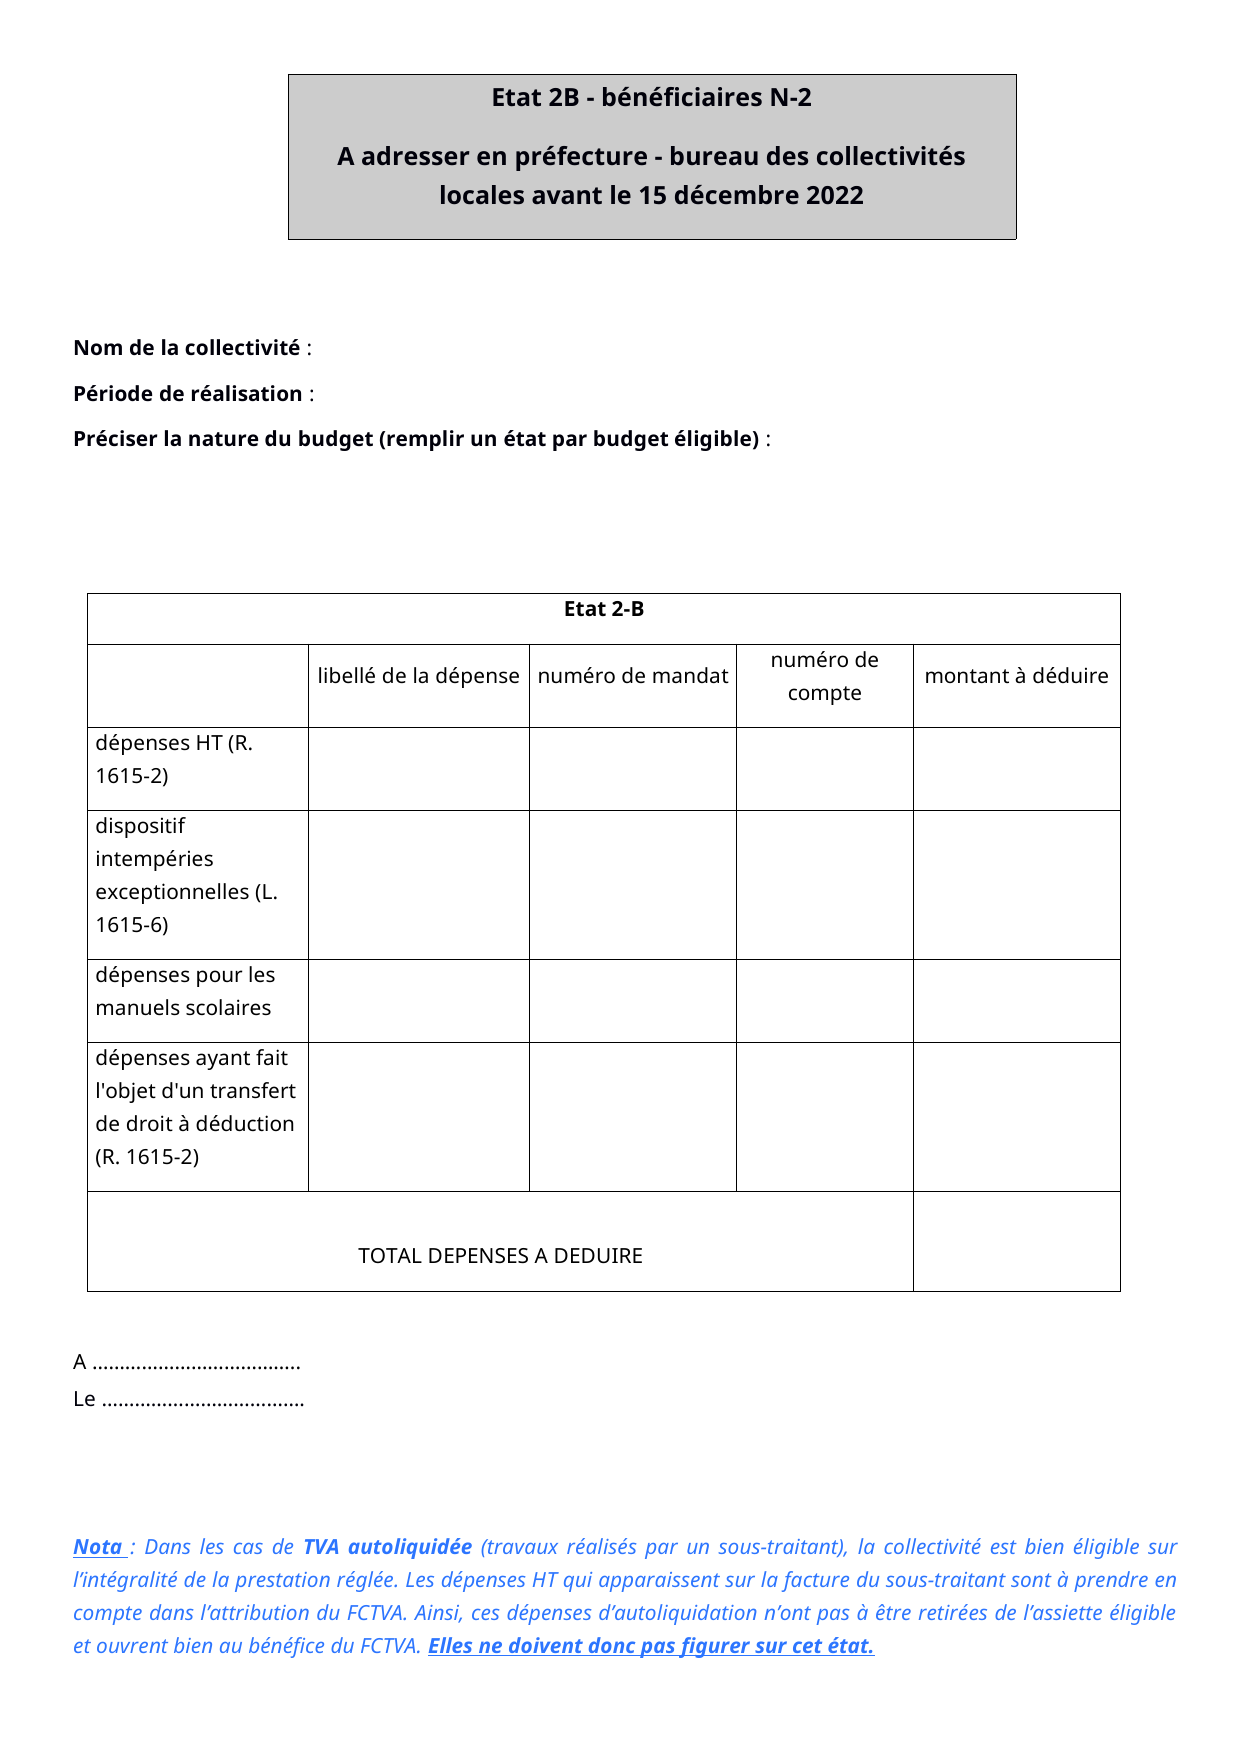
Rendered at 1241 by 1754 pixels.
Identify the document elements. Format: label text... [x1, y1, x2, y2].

table_cell [1121, 810, 1240, 959]
table_cell [530, 811, 736, 959]
table_cell [737, 728, 913, 810]
table_cell [530, 960, 736, 1042]
table_cell [530, 728, 736, 810]
table_cell [88, 645, 308, 727]
text Nom de la collectivité : [73, 333, 1181, 362]
table_cell [737, 960, 913, 1042]
table_cell numéro de compte [737, 645, 913, 727]
table_cell dépenses HT (R. 1615-2) [88, 728, 308, 810]
table_cell [530, 1043, 736, 1191]
table_cell dépenses ayant fait l'objet d'un transfert de droit à déduction (R. 1615-2) [88, 1043, 308, 1191]
table_cell [914, 960, 1120, 1042]
text Nota : Dans les cas de TVA autoliquidée (travaux réalisés par un sous-traitant), la collectivité est bien éligible sur l’intégralité de la prestation réglée. Les dépenses HT qui apparaissent sur la facture du sous-traitant sont à prendre en compte dans l’attribution du FCTVA. Ainsi, ces dépenses d’autoliquidation n’ont pas à être retirées de l’assiette éligible et ouvrent bien au bénéfice du FCTVA. Elles ne doivent donc pas figurer sur cet état. [73, 1532, 1181, 1659]
text Préciser la nature du budget (remplir un état par budget éligible) : [73, 424, 1181, 452]
table_cell [737, 1043, 913, 1191]
table_header Etat 2B - bénéficiaires N-2 A adresser en préfecture - bureau des collectivités locales avant le 15 décembre 2022 [289, 75, 1016, 239]
table_cell montant à déduire [914, 645, 1120, 727]
table_cell [309, 1043, 529, 1191]
table_cell [914, 811, 1120, 959]
table_cell [1121, 727, 1240, 810]
table_cell [1121, 959, 1240, 1042]
table_header Etat 2-B [88, 594, 1120, 643]
table_cell [1121, 644, 1240, 727]
table_cell [309, 811, 529, 959]
table_cell [737, 811, 913, 959]
table_cell dispositif intempéries exceptionnelles (L. 1615-6) [88, 811, 308, 959]
table_cell dépenses pour les manuels scolaires [88, 960, 308, 1042]
table_header [1121, 593, 1240, 643]
table_cell [1121, 1191, 1240, 1291]
table_cell [309, 960, 529, 1042]
subtitle A ……………………………….. [73, 1347, 1181, 1376]
table_cell libellé de la dépense [309, 645, 529, 727]
table_cell [914, 728, 1120, 810]
table_cell [914, 1192, 1120, 1291]
table_cell [914, 1043, 1120, 1191]
table_cell numéro de mandat [530, 645, 736, 727]
text Le ………………………………. [73, 1384, 1181, 1413]
table_cell [309, 728, 529, 810]
table_cell TOTAL DEPENSES A DEDUIRE [88, 1192, 913, 1291]
table_cell [1121, 1042, 1240, 1191]
text Période de réalisation : [73, 379, 1181, 407]
